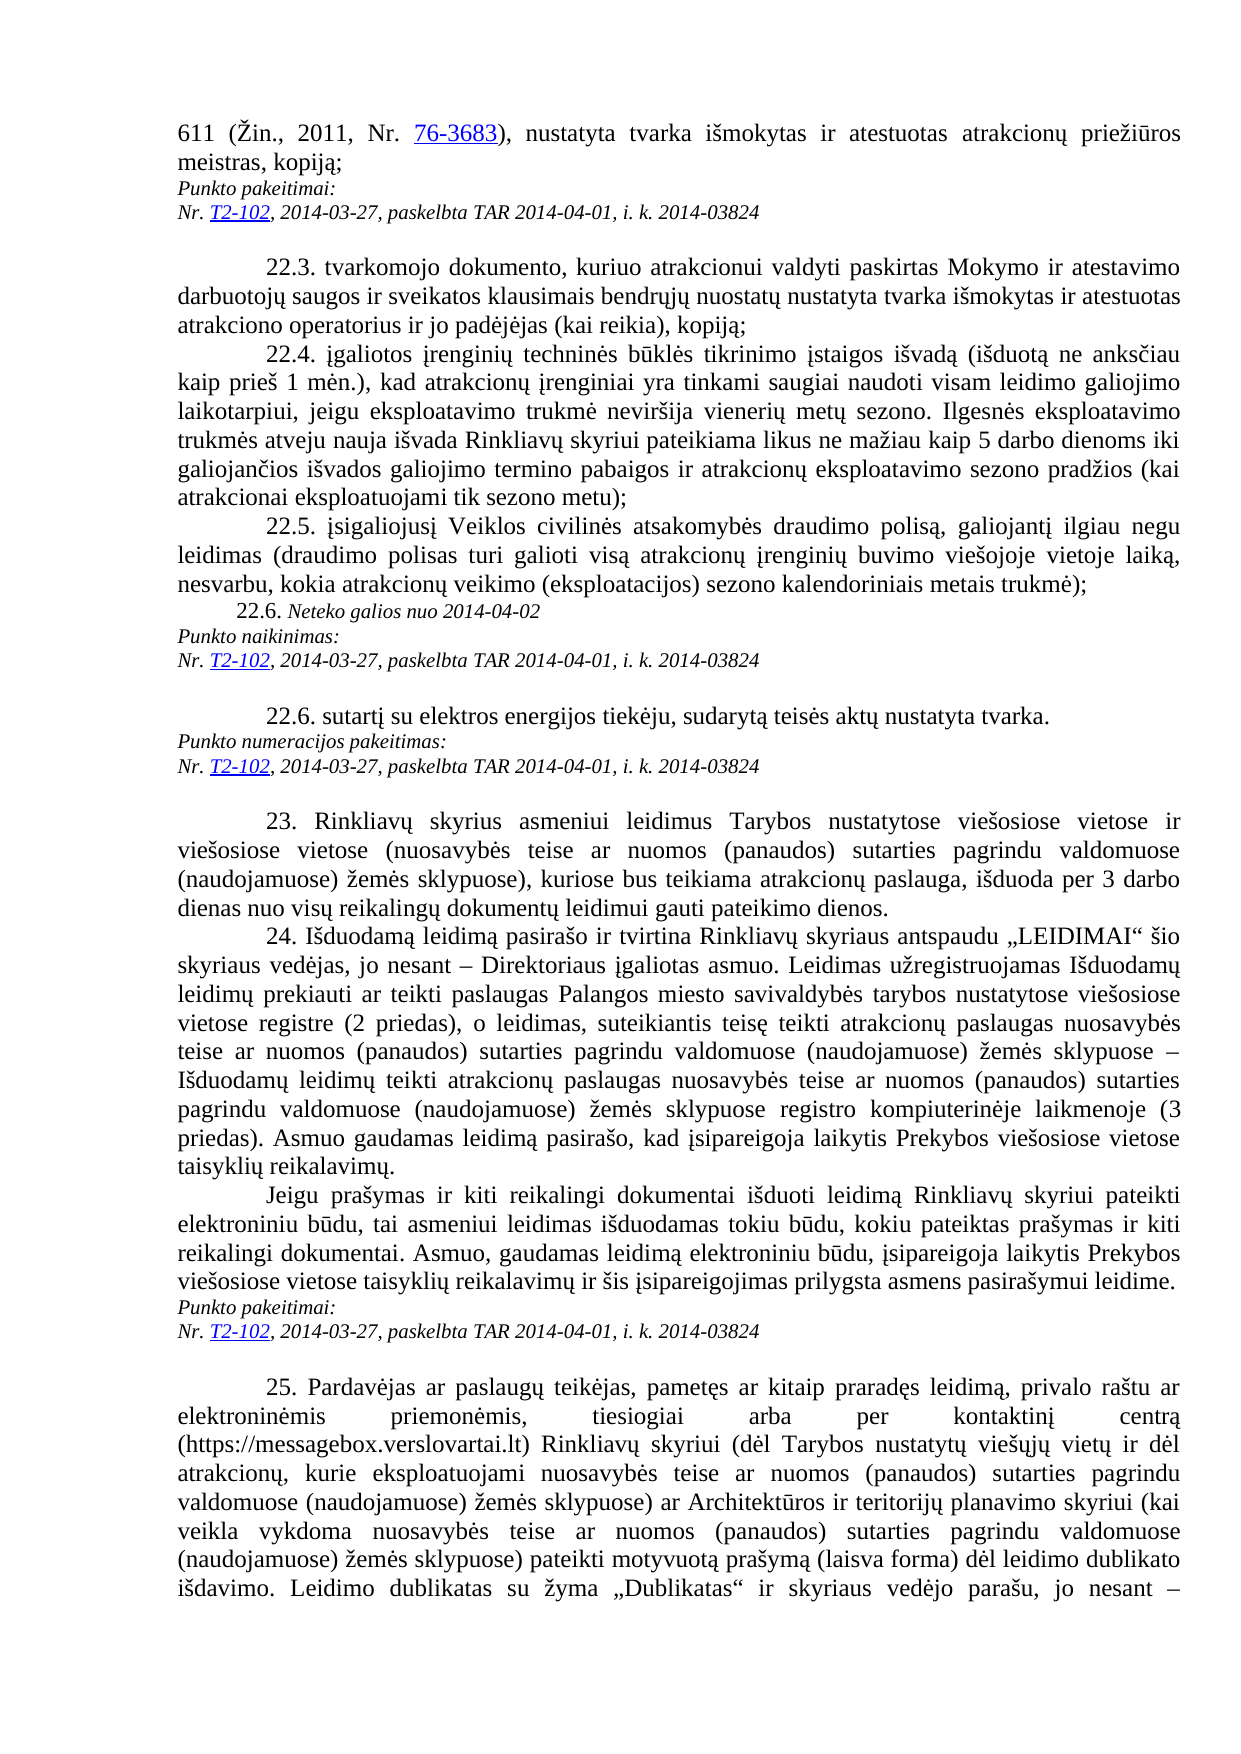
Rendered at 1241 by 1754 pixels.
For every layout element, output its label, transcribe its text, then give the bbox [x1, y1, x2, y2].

text Punkto pakeitimai: [177, 176, 1181, 200]
text 22.4. įgaliotos įrenginių techninės būklės tikrinimo įstaigos išvadą (išduotą ne anksčiau kaip prieš 1 mėn.), kad atrakcionų įrenginiai yra tinkami saugiai naudoti visam leidimo galiojimo laikotarpiui, jeigu eksploatavimo trukmė neviršija vienerių metų sezono. Ilgesnės eksploatavimo trukmės atveju nauja išvada Rinkliavų skyriui pateikiama likus ne mažiau kaip 5 darbo dienoms iki galiojančios išvados galiojimo termino pabaigos ir atrakcionų eksploatavimo sezono pradžios (kai atrakcionai eksploatuojami tik sezono metu); [177, 339, 1181, 511]
text 22.6. Neteko galios nuo 2014-04-02 [177, 597, 1181, 624]
text Nr. T2-102, 2014-03-27, paskelbta TAR 2014-04-01, i. k. 2014-03824 [177, 753, 1181, 778]
text Nr. T2-102, 2014-03-27, paskelbta TAR 2014-04-01, i. k. 2014-03824 [177, 200, 1181, 224]
text 22.3. tvarkomojo dokumento, kuriuo atrakcionui valdyti paskirtas Mokymo ir atestavimo darbuotojų saugos ir sveikatos klausimais bendrųjų nuostatų nustatyta tvarka išmokytas ir atestuotas atrakciono operatorius ir jo padėjėjas (kai reikia), kopiją; [177, 252, 1181, 339]
text 22.5. įsigaliojusį Veiklos civilinės atsakomybės draudimo polisą, galiojantį ilgiau negu leidimas (draudimo polisas turi galioti visą atrakcionų įrenginių buvimo viešojoje vietoje laiką, nesvarbu, kokia atrakcionų veikimo (eksploatacijos) sezono kalendoriniais metais trukmė); [177, 511, 1181, 597]
text 23. Rinkliavų skyrius asmeniui leidimus Tarybos nustatytose viešosiose vietose ir viešosiose vietose (nuosavybės teise ar nuomos (panaudos) sutarties pagrindu valdomuose (naudojamuose) žemės sklypuose), kuriose bus teikiama atrakcionų paslauga, išduoda per 3 darbo dienas nuo visų reikalingų dokumentų leidimui gauti pateikimo dienos. [177, 806, 1181, 921]
text Punkto naikinimas: [177, 624, 1181, 648]
text Nr. T2-102, 2014-03-27, paskelbta TAR 2014-04-01, i. k. 2014-03824 [177, 1319, 1181, 1343]
text Jeigu prašymas ir kiti reikalingi dokumentai išduoti leidimą Rinkliavų skyriui pateikti elektroniniu būdu, tai asmeniui leidimas išduodamas tokiu būdu, kokiu pateiktas prašymas ir kiti reikalingi dokumentai. Asmuo, gaudamas leidimą elektroniniu būdu, įsipareigoja laikytis Prekybos viešosiose vietose taisyklių reikalavimų ir šis įsipareigojimas prilygsta asmens pasirašymui leidime. [177, 1180, 1181, 1295]
text 24. Išduodamą leidimą pasirašo ir tvirtina Rinkliavų skyriaus antspaudu „LEIDIMAI“ šio skyriaus vedėjas, jo nesant – Direktoriaus įgaliotas asmuo. Leidimas užregistruojamas Išduodamų leidimų prekiauti ar teikti paslaugas Palangos miesto savivaldybės tarybos nustatytose viešosiose vietose registre (2 priedas), o leidimas, suteikiantis teisę teikti atrakcionų paslaugas nuosavybės teise ar nuomos (panaudos) sutarties pagrindu valdomuose (naudojamuose) žemės sklypuose – Išduodamų leidimų teikti atrakcionų paslaugas nuosavybės teise ar nuomos (panaudos) sutarties pagrindu valdomuose (naudojamuose) žemės sklypuose registro kompiuterinėje laikmenoje (3 priedas). Asmuo gaudamas leidimą pasirašo, kad įsipareigoja laikytis Prekybos viešosiose vietose taisyklių reikalavimų. [177, 921, 1181, 1180]
text Punkto numeracijos pakeitimas: [177, 729, 1181, 753]
text 611 (Žin., 2011, Nr. 76-3683), nustatyta tvarka išmokytas ir atestuotas atrakcionų priežiūros meistras, kopiją; [177, 118, 1181, 176]
text 25. Pardavėjas ar paslaugų teikėjas, pametęs ar kitaip praradęs leidimą, privalo raštu ar elektroninėmis priemonėmis, tiesiogiai arba per kontaktinį centrą (https://messagebox.verslovartai.lt) Rinkliavų skyriui (dėl Tarybos nustatytų viešųjų vietų ir dėl atrakcionų, kurie eksploatuojami nuosavybės teise ar nuomos (panaudos) sutarties pagrindu valdomuose (naudojamuose) žemės sklypuose) ar Architektūros ir teritorijų planavimo skyriui (kai veikla vykdoma nuosavybės teise ar nuomos (panaudos) sutarties pagrindu valdomuose (naudojamuose) žemės sklypuose) pateikti motyvuotą prašymą (laisva forma) dėl leidimo dublikato išdavimo. Leidimo dublikatas su žyma „Dublikatas“ ir skyriaus vedėjo parašu, jo nesant – [177, 1372, 1181, 1602]
text 22.6. sutartį su elektros energijos tiekėju, sudarytą teisės aktų nustatyta tvarka. [177, 701, 1181, 729]
text Nr. T2-102, 2014-03-27, paskelbta TAR 2014-04-01, i. k. 2014-03824 [177, 648, 1181, 672]
text Punkto pakeitimai: [177, 1295, 1181, 1319]
